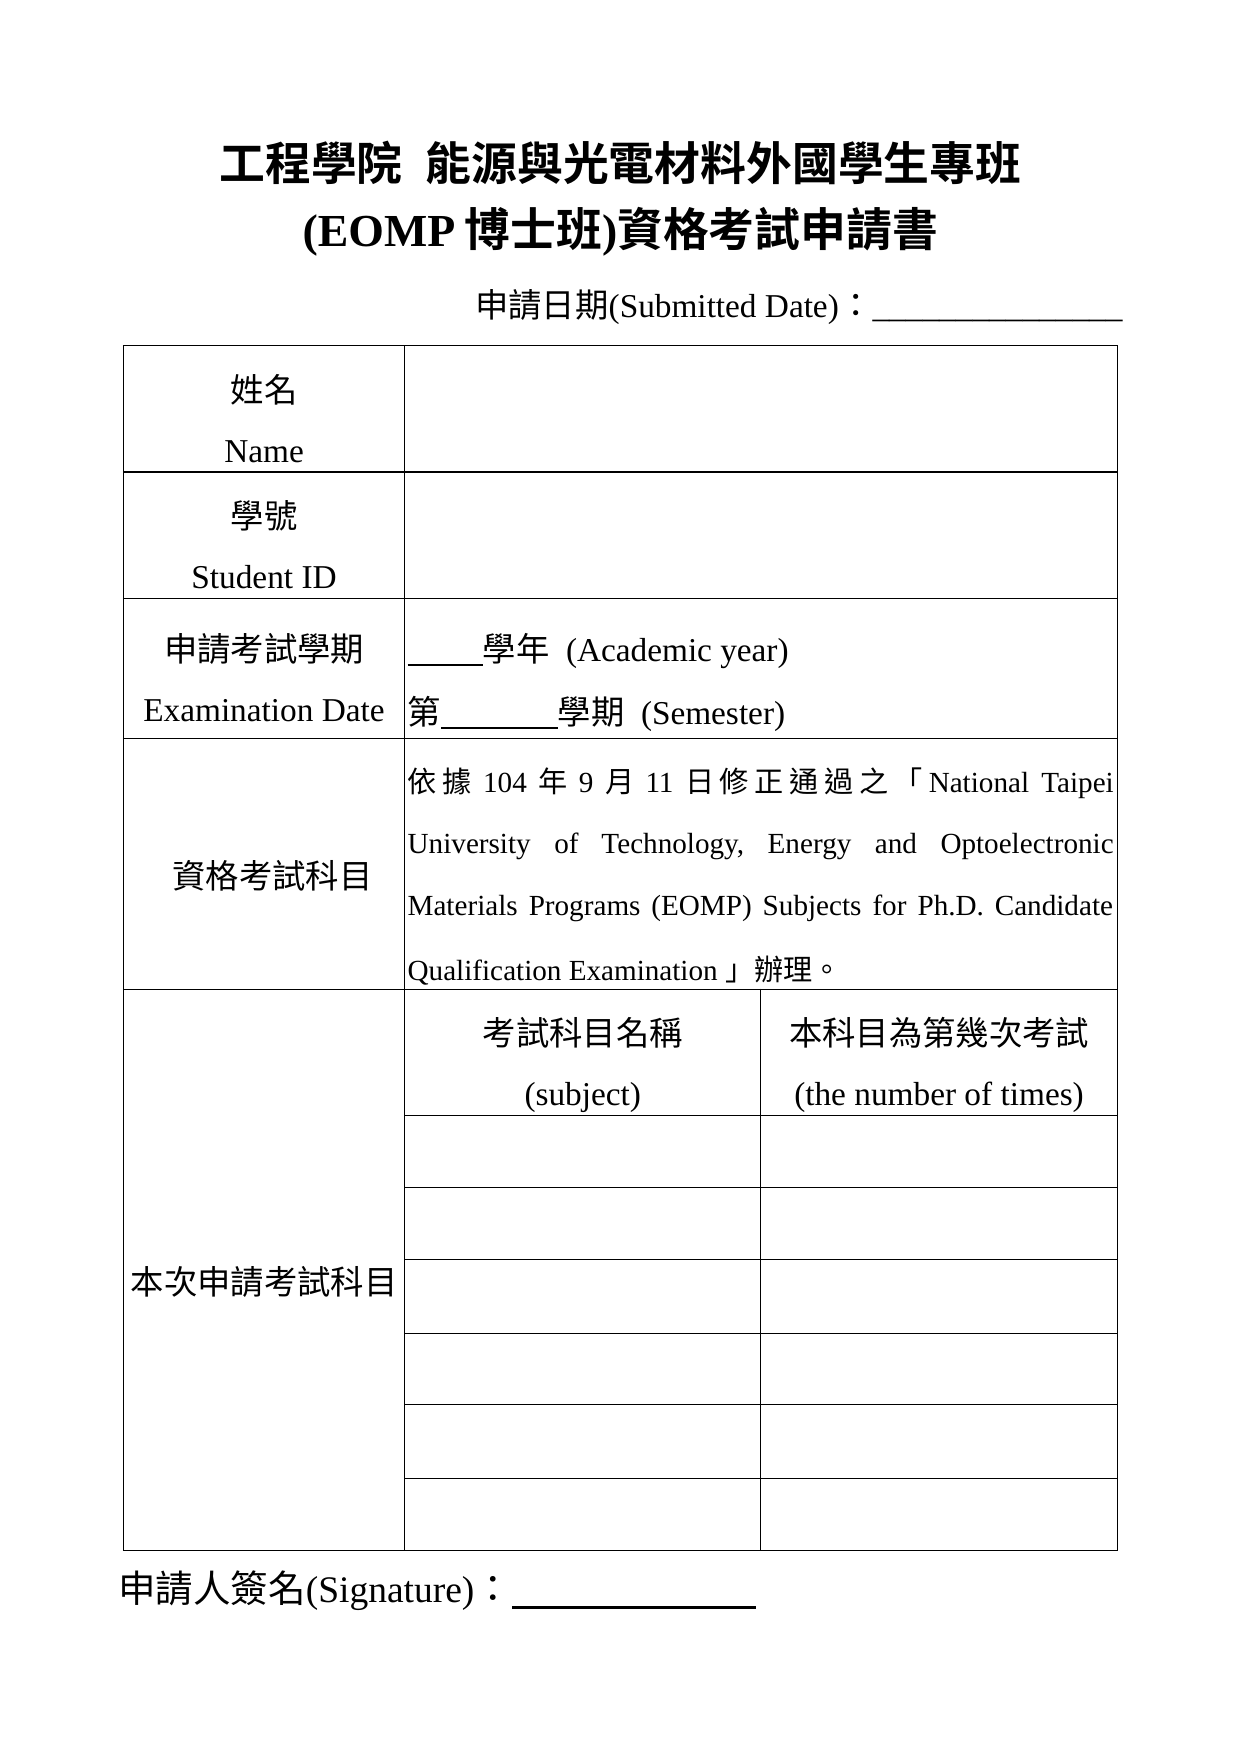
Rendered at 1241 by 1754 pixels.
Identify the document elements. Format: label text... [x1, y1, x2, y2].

table_cell [405, 1260, 760, 1333]
table_cell [761, 1116, 1117, 1187]
table_cell 學年 (Academic year) 第 學期 (Semester) [405, 599, 1117, 737]
table_cell 本次申請考試科目 [124, 990, 404, 1550]
table_cell 本科目為第幾次考試 (the number of times) [761, 990, 1117, 1114]
table_cell 依據104年9月11日修正通過之「National Taipei University of Technology, Energy and Optoelectronic Materials Programs (EOMP) Subjects for Ph.D. Candidate Qualification Examination 」辦理。 [405, 739, 1117, 988]
table_cell [405, 1116, 760, 1187]
text 申請人簽名(Signature)： [118, 1569, 1122, 1611]
table_cell 考試科目名稱 (subject) [405, 990, 760, 1114]
table_cell [761, 1260, 1117, 1333]
text 申請日期(Submitted Date)：_______________ [118, 278, 1122, 327]
table_cell [405, 473, 1117, 597]
table_cell 學號 Student ID [124, 473, 404, 597]
table_cell [405, 1334, 760, 1404]
table_cell [405, 1405, 760, 1478]
table_cell 資格考試科目 [124, 739, 404, 988]
table_cell [761, 1334, 1117, 1404]
table_cell [761, 1479, 1117, 1550]
table_cell [405, 1479, 760, 1550]
table_cell [761, 1188, 1117, 1259]
table_cell [761, 1405, 1117, 1478]
table_header [405, 346, 1117, 471]
table_cell [405, 1188, 760, 1259]
table_header 姓名 Name [124, 346, 404, 471]
text (EOMP博士班)資格考試申請書 [118, 193, 1122, 260]
table_cell 申請考試學期 Examination Date [124, 599, 404, 737]
text 工程學院 能源與光電材料外國學生專班 [118, 127, 1122, 193]
